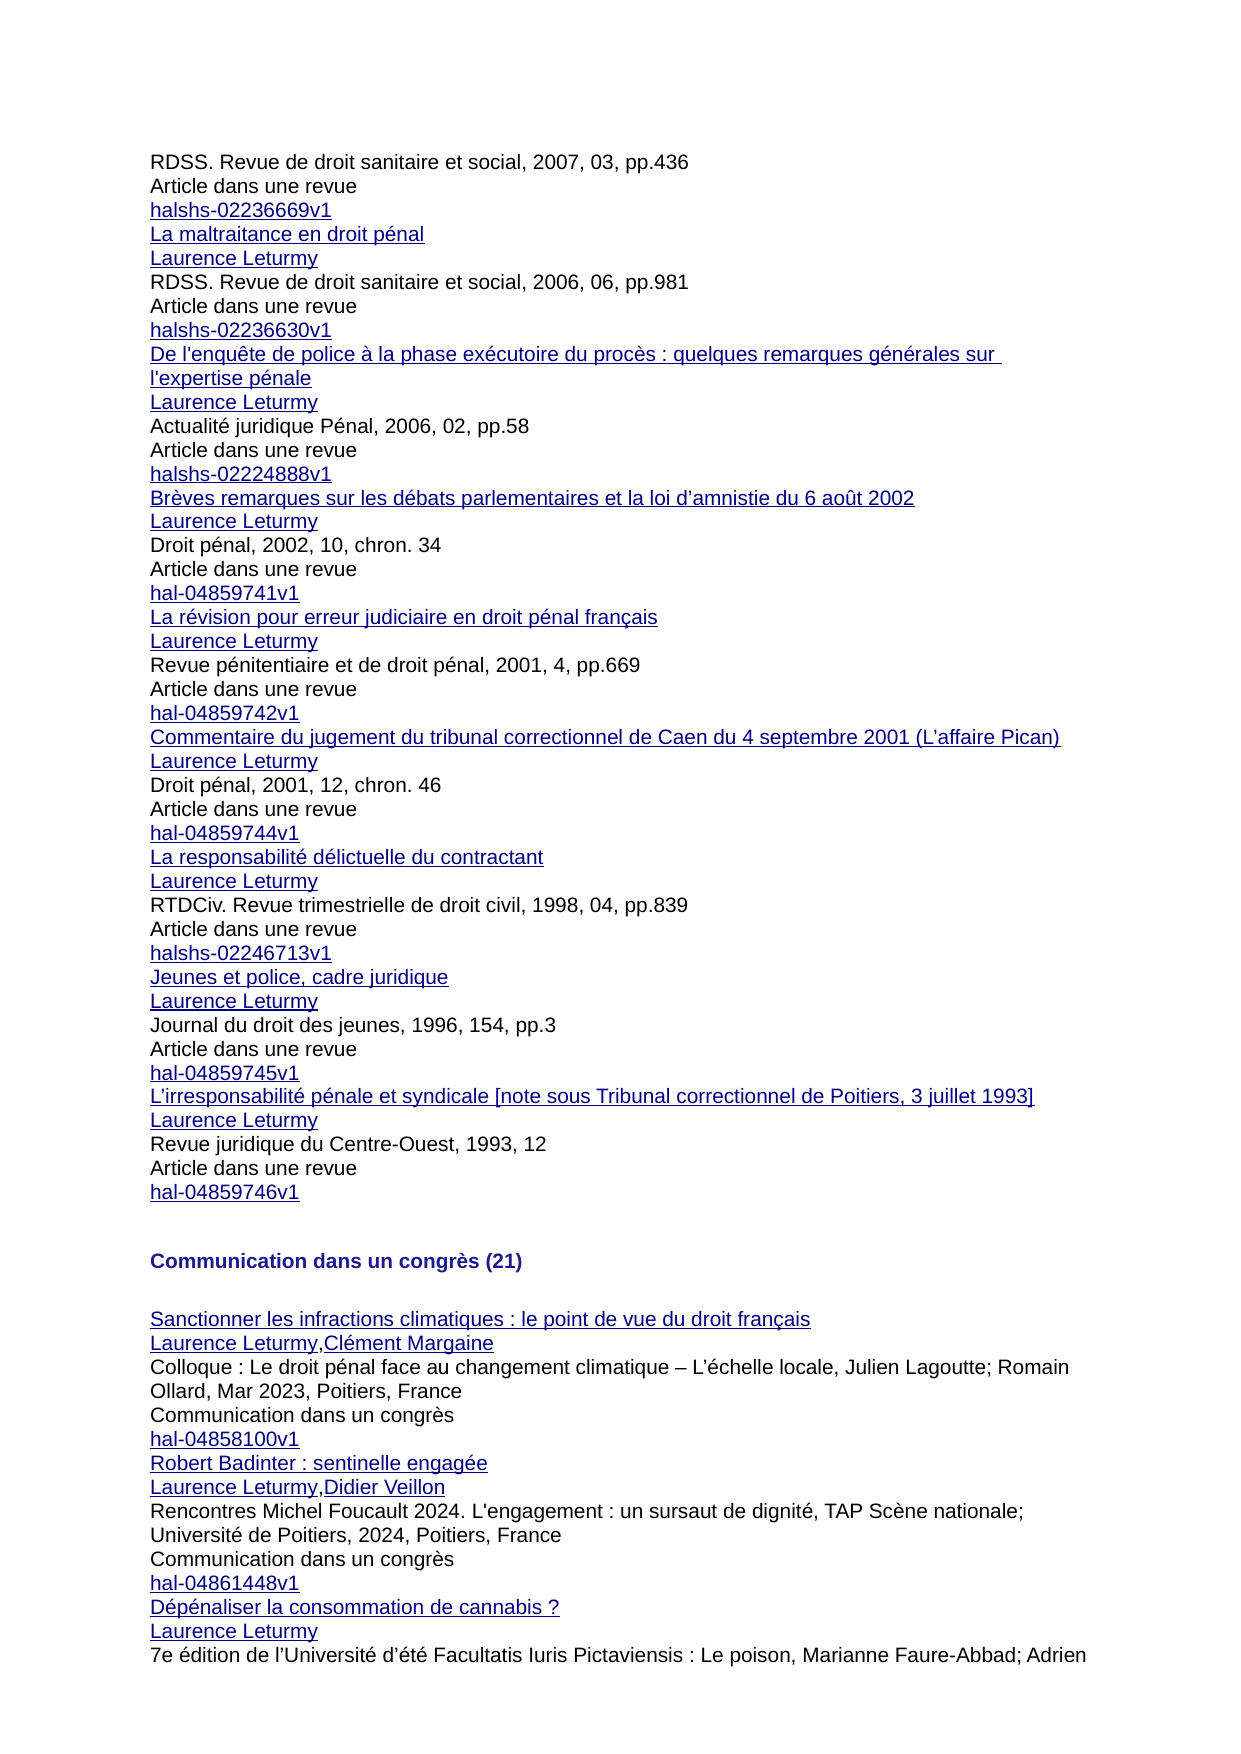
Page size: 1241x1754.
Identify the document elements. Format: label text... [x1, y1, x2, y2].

table_cell Brèves remarques sur les débats parlementaires et la loi d’amnistie du 6 août 2002 Laurence Leturmy Droit pénal, 2002, 10, chron. 34 Article dans une revue hal-04859741v1 [150, 485, 1090, 605]
table_cell Robert Badinter : sentinelle engagée Laurence Leturmy,Didier Veillon Rencontres Michel Foucault 2024. L'engagement : un sursaut de dignité, TAP Scène nationale; Université de Poitiers, 2024, Poitiers, France Communication dans un congrès hal-04861448v1 [150, 1451, 1090, 1595]
table_cell Jeunes et police, cadre juridique Laurence Leturmy Journal du droit des jeunes, 1996, 154, pp.3 Article dans une revue hal-04859745v1 [150, 965, 1090, 1084]
table_cell Commentaire du jugement du tribunal correctionnel de Caen du 4 septembre 2001 (L’affaire Pican) Laurence Leturmy Droit pénal, 2001, 12, chron. 46 Article dans une revue hal-04859744v1 [150, 725, 1090, 845]
table_cell RDSS. Revue de droit sanitaire et social, 2007, 03, pp.436 Article dans une revue halshs-02236669v1 [150, 150, 1090, 222]
table_cell La responsabilité délictuelle du contractant Laurence Leturmy RTDCiv. Revue trimestrielle de droit civil, 1998, 04, pp.839 Article dans une revue halshs-02246713v1 [150, 845, 1090, 964]
subtitle Communication dans un congrès (21) [150, 1249, 1090, 1273]
table_cell De l'enquête de police à la phase exécutoire du procès : quelques remarques générales sur l'expertise pénale Laurence Leturmy Actualité juridique Pénal, 2006, 02, pp.58 Article dans une revue halshs-02224888v1 [150, 342, 1090, 485]
table_cell Dépénaliser la consommation de cannabis ? Laurence Leturmy 7e édition de l’Université d’été Facultatis Iuris Pictaviensis : Le poison, Marianne Faure-Abbad; Adrien [150, 1595, 1090, 1667]
table_cell La révision pour erreur judiciaire en droit pénal français Laurence Leturmy Revue pénitentiaire et de droit pénal, 2001, 4, pp.669 Article dans une revue hal-04859742v1 [150, 605, 1090, 725]
table_cell La maltraitance en droit pénal Laurence Leturmy RDSS. Revue de droit sanitaire et social, 2006, 06, pp.981 Article dans une revue halshs-02236630v1 [150, 222, 1090, 342]
table_cell L’irresponsabilité pénale et syndicale [note sous Tribunal correctionnel de Poitiers, 3 juillet 1993] Laurence Leturmy Revue juridique du Centre-Ouest, 1993, 12 Article dans une revue hal-04859746v1 [150, 1084, 1090, 1204]
table_header Sanctionner les infractions climatiques : le point de vue du droit français Laurence Leturmy,Clément Margaine Colloque : Le droit pénal face au changement climatique – L’échelle locale, Julien Lagoutte; Romain Ollard, Mar 2023, Poitiers, France Communication dans un congrès hal-04858100v1 [150, 1307, 1090, 1451]
